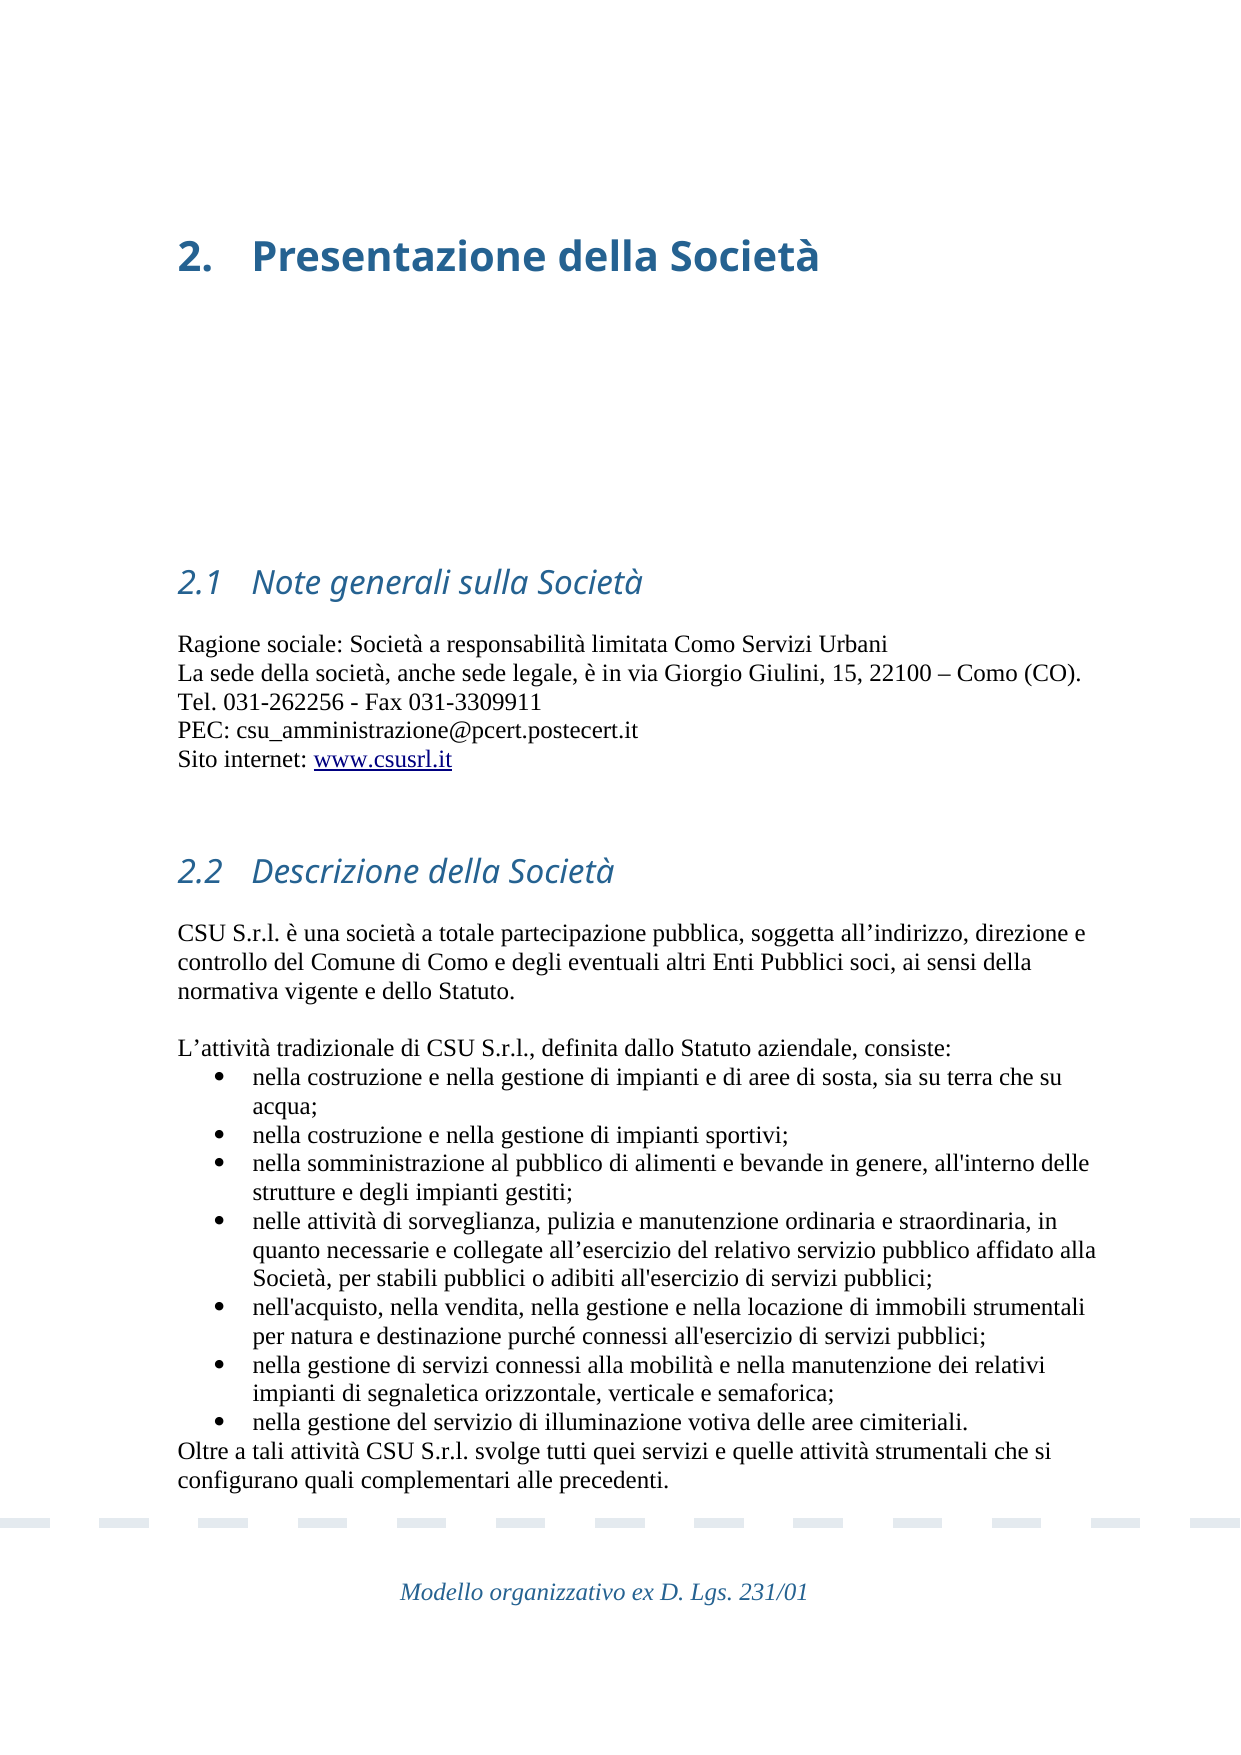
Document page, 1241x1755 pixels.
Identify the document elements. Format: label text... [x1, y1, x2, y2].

text Ragione sociale: Società a responsabilità limitata Como Servizi Urbani [177, 629, 1107, 658]
list nella gestione di servizi connessi alla mobilità e nella manutenzione dei relativi impianti di segnaletica orizzontale, verticale e semaforica; [215, 1350, 1107, 1407]
text CSU S.r.l. è una società a totale partecipazione pubblica, soggetta all’indirizzo, direzione e controllo del Comune di Como e degli eventuali altri Enti Pubblici soci, ai sensi della normativa vigente e dello Statuto. [177, 918, 1107, 1005]
list nell'acquisto, nella vendita, nella gestione e nella locazione di immobili strumentali per natura e destinazione purché connessi all'esercizio di servizi pubblici; [215, 1292, 1107, 1350]
list nella costruzione e nella gestione di impianti sportivi; [215, 1120, 1107, 1148]
text PEC: csu_amministrazione@pcert.postecert.it [177, 716, 1107, 744]
subtitle Presentazione della Società [177, 227, 1107, 284]
list nella costruzione e nella gestione di impianti e di aree di sosta, sia su terra che su acqua; [215, 1062, 1107, 1120]
list nella gestione del servizio di illuminazione votiva delle aree cimiteriali. [215, 1407, 1107, 1436]
list nelle attività di sorveglianza, pulizia e manutenzione ordinaria e straordinaria, in quanto necessarie e collegate all’esercizio del relativo servizio pubblico affidato alla Società, per stabili pubblici o adibiti all'esercizio di servizi pubblici; [215, 1206, 1107, 1292]
subtitle Note generali sulla Società [177, 559, 1107, 604]
text Sito internet: www.csusrl.it [177, 744, 1107, 773]
text La sede della società, anche sede legale, è in via Giorgio Giulini, 15, 22100 – Como (CO). [177, 658, 1107, 687]
text L’attività tradizionale di CSU S.r.l., definita dallo Statuto aziendale, consiste: [177, 1033, 1107, 1062]
text Tel. 031-262256 - Fax 031-3309911 [177, 687, 1107, 716]
subtitle Descrizione della Società [177, 848, 1107, 893]
text Oltre a tali attività CSU S.r.l. svolge tutti quei servizi e quelle attività strumentali che si configurano quali complementari alle precedenti. [177, 1436, 1107, 1493]
list nella somministrazione al pubblico di alimenti e bevande in genere, all'interno delle strutture e degli impianti gestiti; [215, 1148, 1107, 1206]
